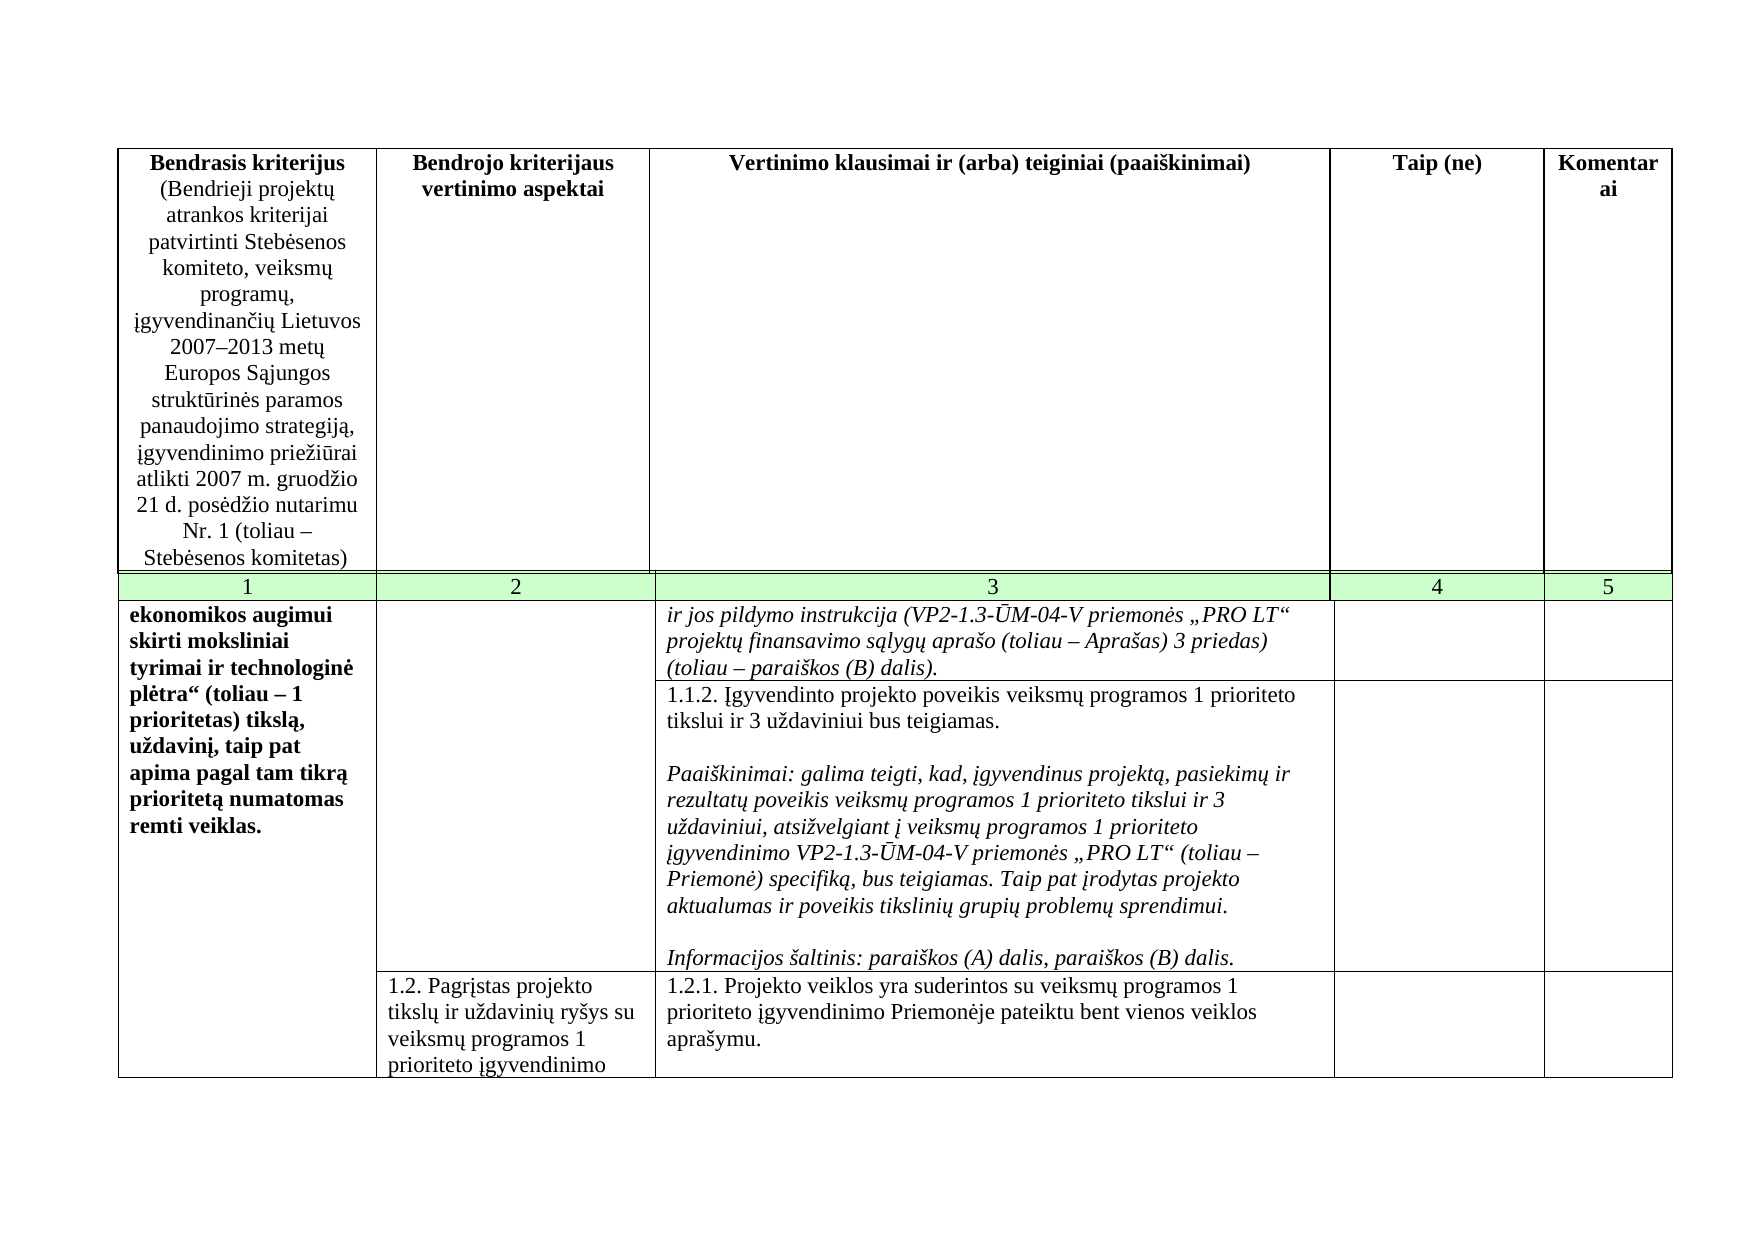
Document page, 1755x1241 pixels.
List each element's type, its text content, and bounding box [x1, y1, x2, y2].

table_cell 1 [119, 574, 376, 600]
table_cell 4 [1331, 574, 1544, 600]
table_header Bendrasis kriterijus (Bendrieji projektų atrankos kriterijai patvirtinti Stebėsenos komiteto, veiksmų programų, įgyvendinančių Lietuvos 2007–2013 metų Europos Sąjungos struktūrinės paramos panaudojimo strategiją, įgyvendinimo priežiūrai atlikti 2007 m. gruodžio 21 d. posėdžio nutarimu Nr. 1 (toliau – Stebėsenos komitetas) [119, 149, 376, 570]
table_cell [1335, 681, 1544, 971]
table_header Bendrojo kriterijaus vertinimo aspektai [377, 149, 649, 570]
table_cell 1.2.1. Projekto veiklos yra suderintos su veiksmų programos 1 prioriteto įgyvendinimo Priemonėje pateiktu bent vienos veiklos aprašymu. [656, 972, 1334, 1077]
table_header [1673, 148, 1680, 570]
table_cell [1335, 972, 1544, 1077]
table_cell [1673, 600, 1680, 680]
table_cell [1673, 680, 1680, 971]
table_cell [1673, 971, 1680, 1077]
table_cell 5 [1545, 574, 1672, 600]
table_cell 2 [377, 574, 655, 600]
table_header Vertinimo klausimai ir (arba) teiginiai (paaiškinimai) [650, 149, 1329, 570]
table_cell [1335, 601, 1544, 680]
table_cell [1545, 601, 1672, 680]
table_cell ekonomikos augimui skirti moksliniai tyrimai ir technologinė plėtra“ (toliau – 1 prioritetas) tikslą, uždavinį, taip pat apima pagal tam tikrą prioritetą numatomas remti veiklas. [119, 601, 376, 1077]
table_cell 3 [656, 574, 1329, 600]
table_header Taip (ne) [1331, 149, 1543, 570]
table_cell [377, 601, 655, 971]
table_cell 1.2. Pagrįstas projekto tikslų ir uždavinių ryšys su veiksmų programos 1 prioriteto įgyvendinimo [377, 972, 655, 1077]
table_header Komentarai [1545, 149, 1671, 570]
table_cell 1.1.2. Įgyvendinto projekto poveikis veiksmų programos 1 prioriteto tikslui ir 3 uždaviniui bus teigiamas. Paaiškinimai: galima teigti, kad, įgyvendinus projektą, pasiekimų ir rezultatų poveikis veiksmų programos 1 prioriteto tikslui ir 3 uždaviniui, atsižvelgiant į veiksmų programos 1 prioriteto įgyvendinimo VP2-1.3-ŪM-04-V priemonės „PRO LT“ (toliau – Priemonė) specifiką, bus teigiamas. Taip pat įrodytas projekto aktualumas ir poveikis tikslinių grupių problemų sprendimui. Informacijos šaltinis: paraiškos (A) dalis, paraiškos (B) dalis. [656, 681, 1334, 971]
table_cell [1673, 570, 1680, 600]
table_cell [1545, 681, 1672, 971]
table_cell [1545, 972, 1672, 1077]
table_cell ir jos pildymo instrukcija (VP2-1.3-ŪM-04-V priemonės „PRO LT“ projektų finansavimo sąlygų aprašo (toliau – Aprašas) 3 priedas) (toliau – paraiškos (B) dalis). [656, 601, 1334, 680]
